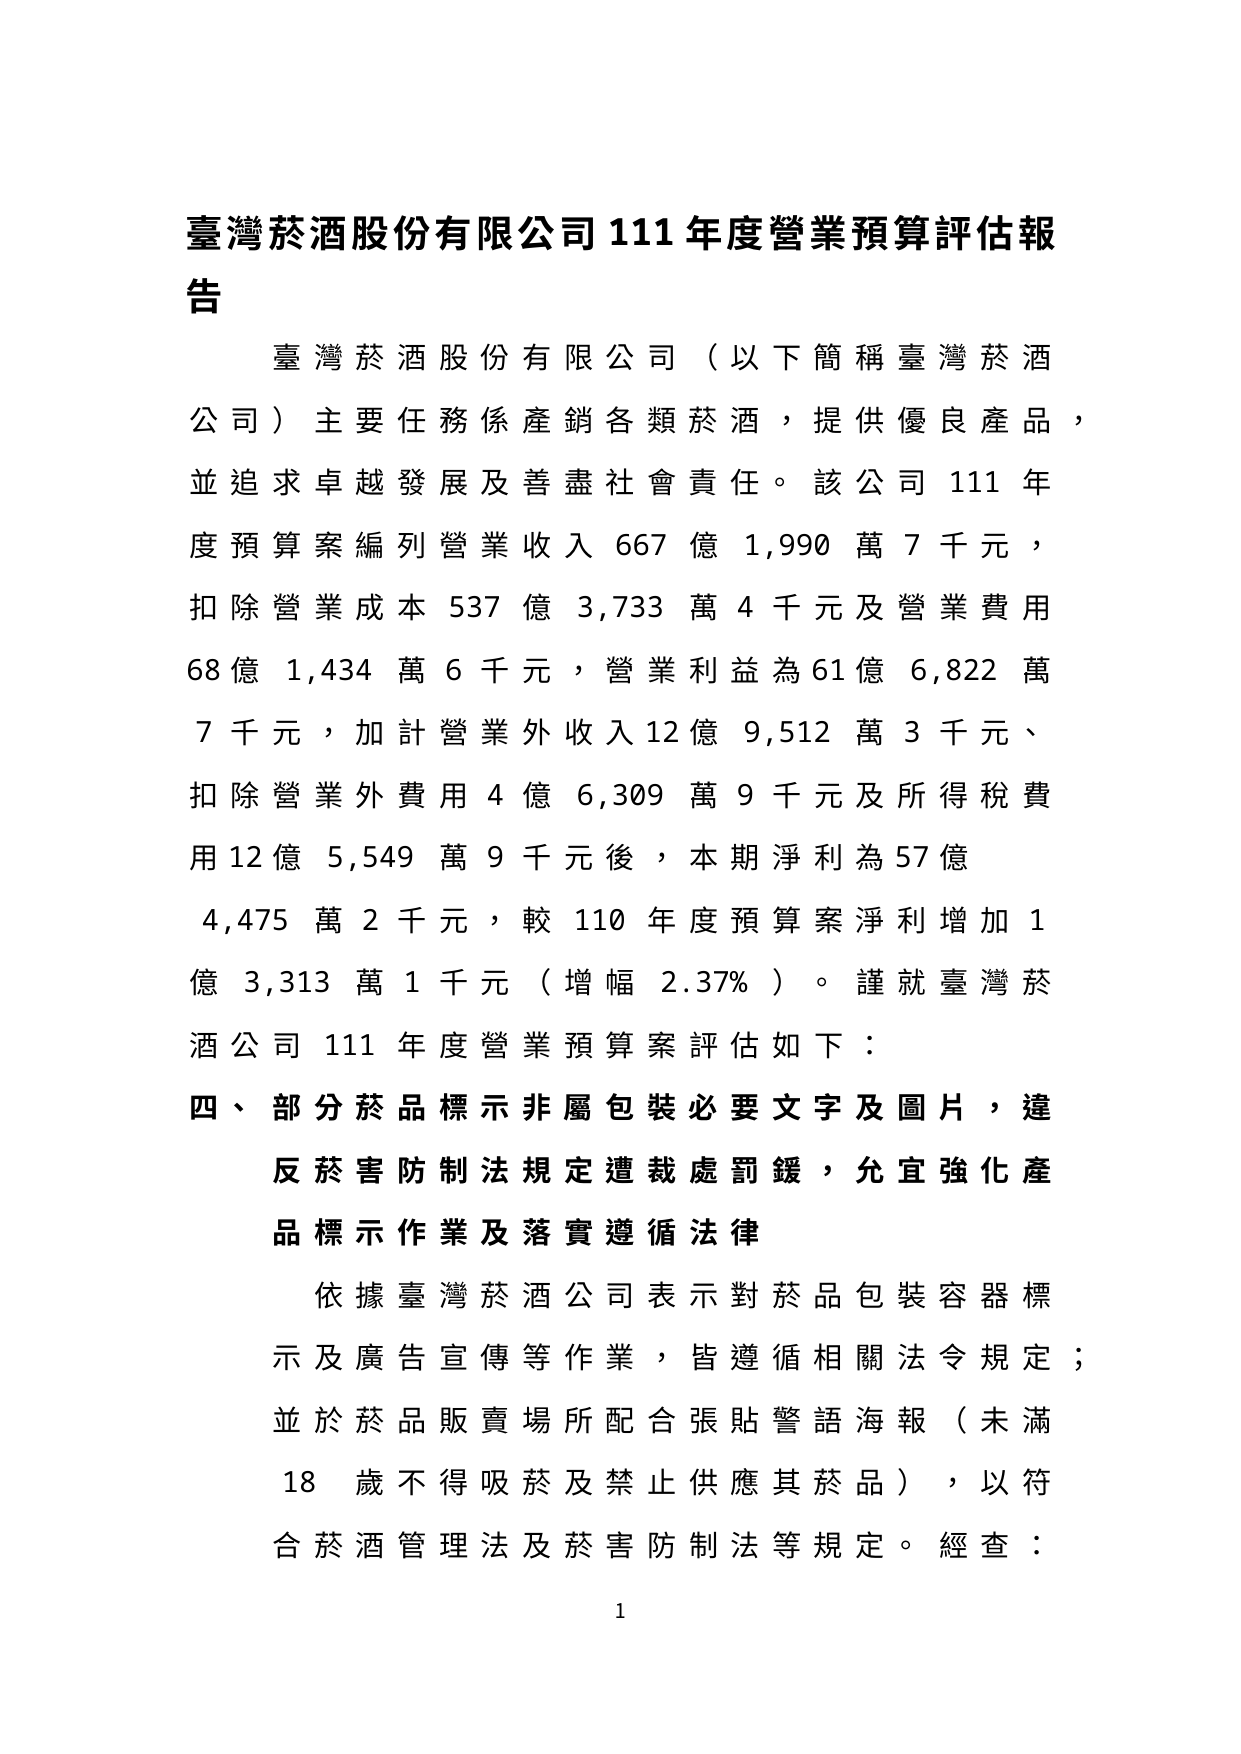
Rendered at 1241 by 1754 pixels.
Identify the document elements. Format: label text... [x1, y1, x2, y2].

text 四、部分菸品標示非屬包裝必要文字及圖片，違反菸害防制法規定遭裁處罰鍰，允宜強化產品標示作業及落實遵循法律 [183, 1064, 1058, 1252]
text 臺灣菸酒股份有限公司111年度營業預算評估報告 [183, 189, 1058, 314]
text 臺灣菸酒股份有限公司（以下簡稱臺灣菸酒公司）主要任務係產銷各類菸酒，提供優良產品，並追求卓越發展及善盡社會責任。該公司111年度預算案編列營業收入667億1,990萬7千元，扣除營業成本537億3,733萬4千元及營業費用68億1,434萬6千元，營業利益為61億6,822萬7千元，加計營業外收入12億9,512萬3千元、扣除營業外費用4億6,309萬9千元及所得稅費用12億5,549萬9千元後，本期淨利為57億4,475萬2千元，較110年度預算案淨利增加1億3,313萬1千元（增幅2.37%）。謹就臺灣菸酒公司111年度營業預算案評估如下： [183, 314, 1058, 1064]
text 依據臺灣菸酒公司表示對菸品包裝容器標示及廣告宣傳等作業，皆遵循相關法令規定；並於菸品販賣場所配合張貼警語海報（未滿18 歲不得吸菸及禁止供應其菸品），以符合菸酒管理法及菸害防制法等規定。經查： [242, 1252, 1058, 1564]
